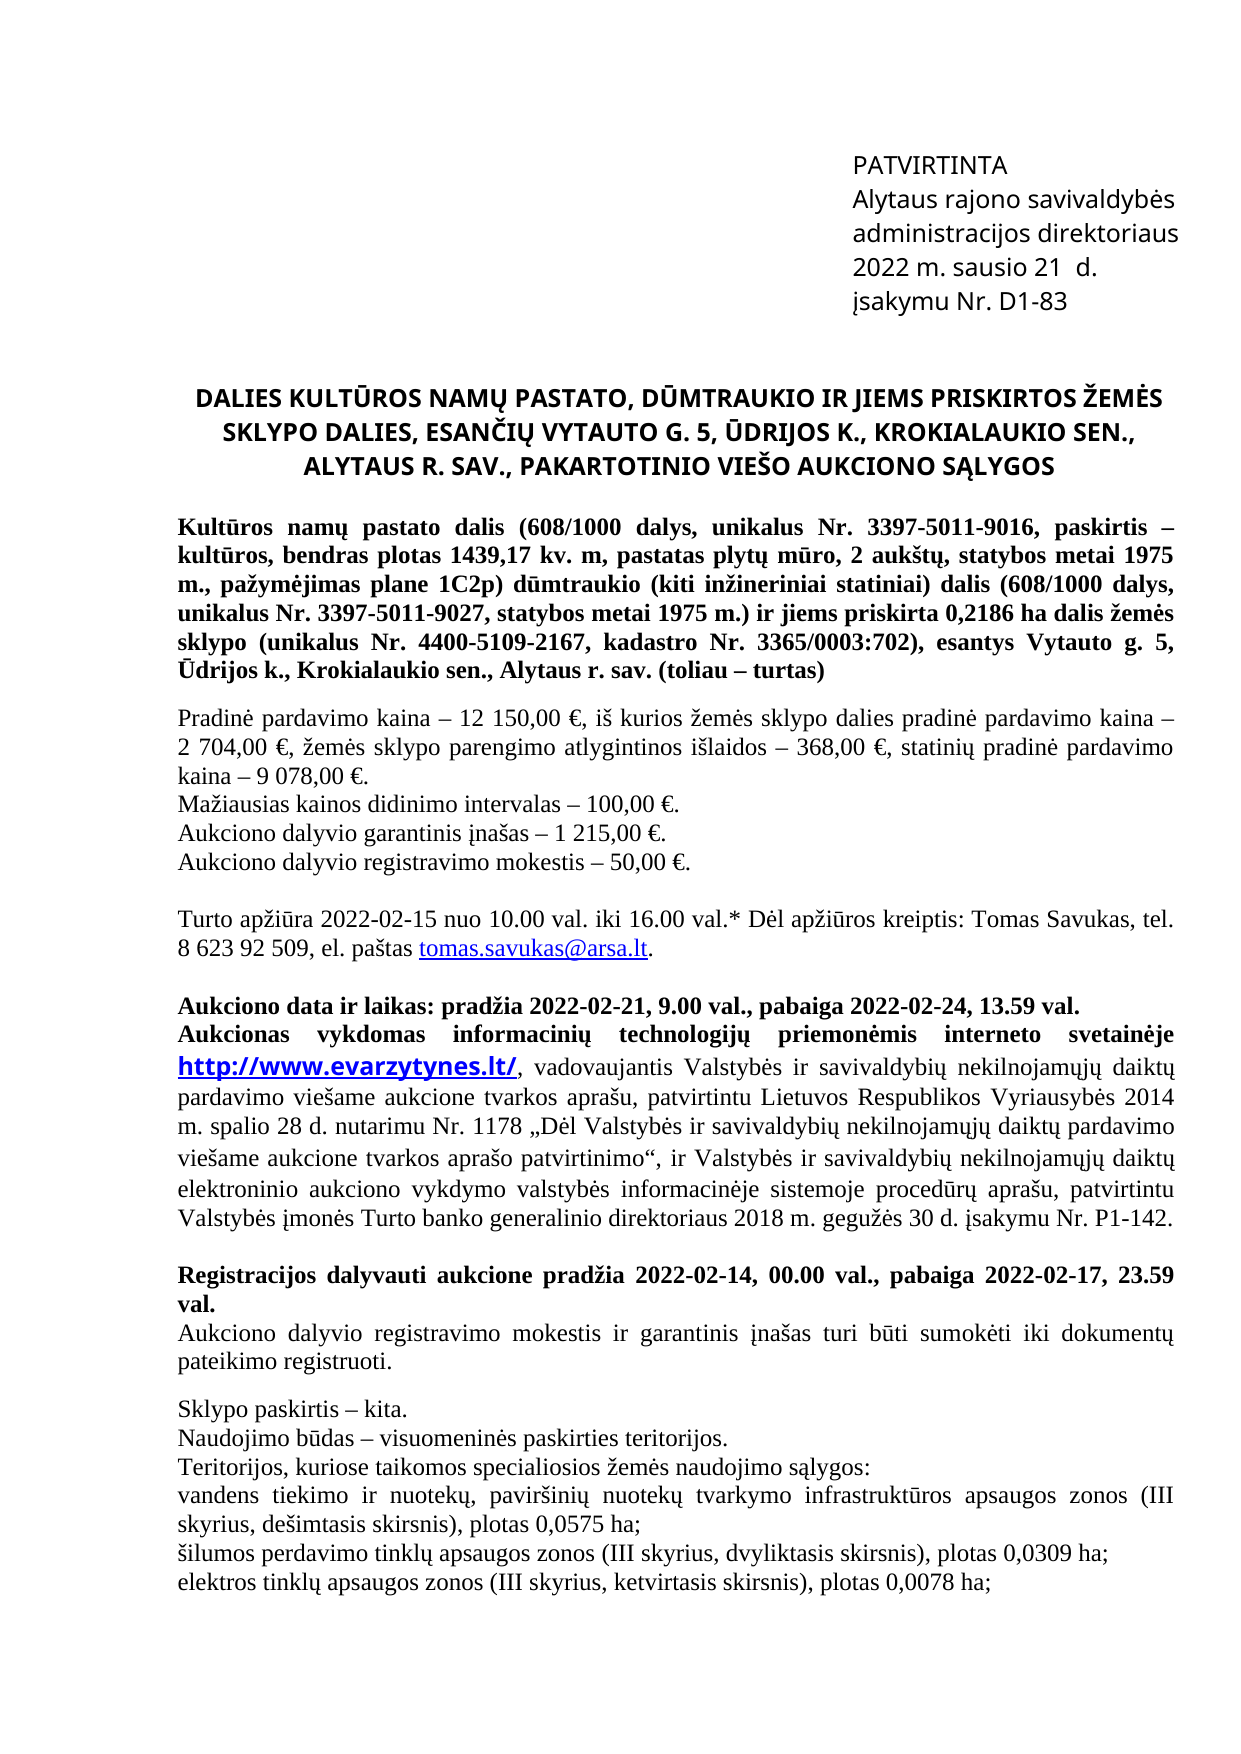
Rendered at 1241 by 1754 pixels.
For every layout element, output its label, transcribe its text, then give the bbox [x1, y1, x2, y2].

text Kultūros namų pastato dalis (608/1000 dalys, unikalus Nr. 3397-5011-9016, paskirtis – kultūros, bendras plotas 1439,17 kv. m, pastatas plytų mūro, 2 aukštų, statybos metai 1975 m., pažymėjimas plane 1C2p) dūmtraukio (kiti inžineriniai statiniai) dalis (608/1000 dalys, unikalus Nr. 3397-5011-9027, statybos metai 1975 m.) ir jiems priskirta 0,2186 ha dalis žemės sklypo (unikalus Nr. 4400-5109-2167, kadastro Nr. 3365/0003:702), esantys Vytauto g. 5, Ūdrijos k., Krokialaukio sen., Alytaus r. sav. (toliau – turtas) [177, 512, 1175, 684]
text PATVIRTINTA [717, 148, 1181, 182]
text Naudojimo būdas – visuomeninės paskirties teritorijos. [177, 1423, 1175, 1452]
text Aukciono data ir laikas: pradžia 2022-02-21, 9.00 val., pabaiga 2022-02-24, 13.59 val. [177, 991, 1175, 1019]
text 2022 m. sausio 21 d. [717, 250, 1181, 284]
text Aukcionas vykdomas informacinių technologijų priemonėmis interneto svetainėje http://www.evarzytynes.lt/, vadovaujantis Valstybės ir savivaldybių nekilnojamųjų daiktų pardavimo viešame aukcione tvarkos aprašu, patvirtintu Lietuvos Respublikos Vyriausybės 2014 m. spalio 28 d. nutarimu Nr. 1178 „Dėl Valstybės ir savivaldybių nekilnojamųjų daiktų pardavimo viešame aukcione tvarkos aprašo patvirtinimo“, ir Valstybės ir savivaldybių nekilnojamųjų daiktų elektroninio aukciono vykdymo valstybės informacinėje sistemoje procedūrų aprašu, patvirtintu Valstybės įmonės Turto banko generalinio direktoriaus 2018 m. gegužės 30 d. įsakymu Nr. P1-142. [177, 1019, 1175, 1231]
text Turto apžiūra 2022-02-15 nuo 10.00 val. iki 16.00 val.* Dėl apžiūros kreiptis: Tomas Savukas, tel. 8 623 92 509, el. paštas tomas.savukas@arsa.lt. [177, 904, 1175, 962]
text Registracijos dalyvauti aukcione pradžia 2022-02-14, 00.00 val., pabaiga 2022-02-17, 23.59 val. [177, 1260, 1175, 1318]
text Pradinė pardavimo kaina – 12 150,00 €, iš kurios žemės sklypo dalies pradinė pardavimo kaina – 2 704,00 €, žemės sklypo parengimo atlygintinos išlaidos – 368,00 €, statinių pradinė pardavimo kaina – 9 078,00 €. [177, 703, 1175, 789]
text vandens tiekimo ir nuotekų, paviršinių nuotekų tvarkymo infrastruktūros apsaugos zonos (III skyrius, dešimtasis skirsnis), plotas 0,0575 ha; [177, 1481, 1175, 1538]
text įsakymu Nr. D1-83 [717, 284, 1181, 318]
text šilumos perdavimo tinklų apsaugos zonos (III skyrius, dvyliktasis skirsnis), plotas 0,0309 ha; [177, 1538, 1175, 1567]
text Mažiausias kainos didinimo intervalas – 100,00 €. [177, 789, 1175, 818]
text Sklypo paskirtis – kita. [177, 1394, 1175, 1423]
text administracijos direktoriaus [717, 216, 1181, 250]
text Aukciono dalyvio registravimo mokestis ir garantinis įnašas turi būti sumokėti iki dokumentų pateikimo registruoti. [177, 1318, 1175, 1375]
text Alytaus rajono savivaldybės [717, 182, 1181, 216]
text Aukciono dalyvio garantinis įnašas – 1 215,00 €. [177, 818, 1175, 847]
text dalies kultūros namų pastato, dūmtraukio IR Jiems PRISKIRTOs ŽEMĖS SKLYPO dalies, ESANČIŲ vytauto g. 5, ūdrijos k., krokialaukio SEN., ALYTAUS R. SAV., PAKARTOTINIO VIEŠO AUKCIONO SĄLYGOS [177, 381, 1181, 483]
text Aukciono dalyvio registravimo mokestis – 50,00 €. [177, 847, 1175, 876]
text Teritorijos, kuriose taikomos specialiosios žemės naudojimo sąlygos: [177, 1452, 1175, 1481]
text elektros tinklų apsaugos zonos (III skyrius, ketvirtasis skirsnis), plotas 0,0078 ha; [177, 1567, 1175, 1596]
